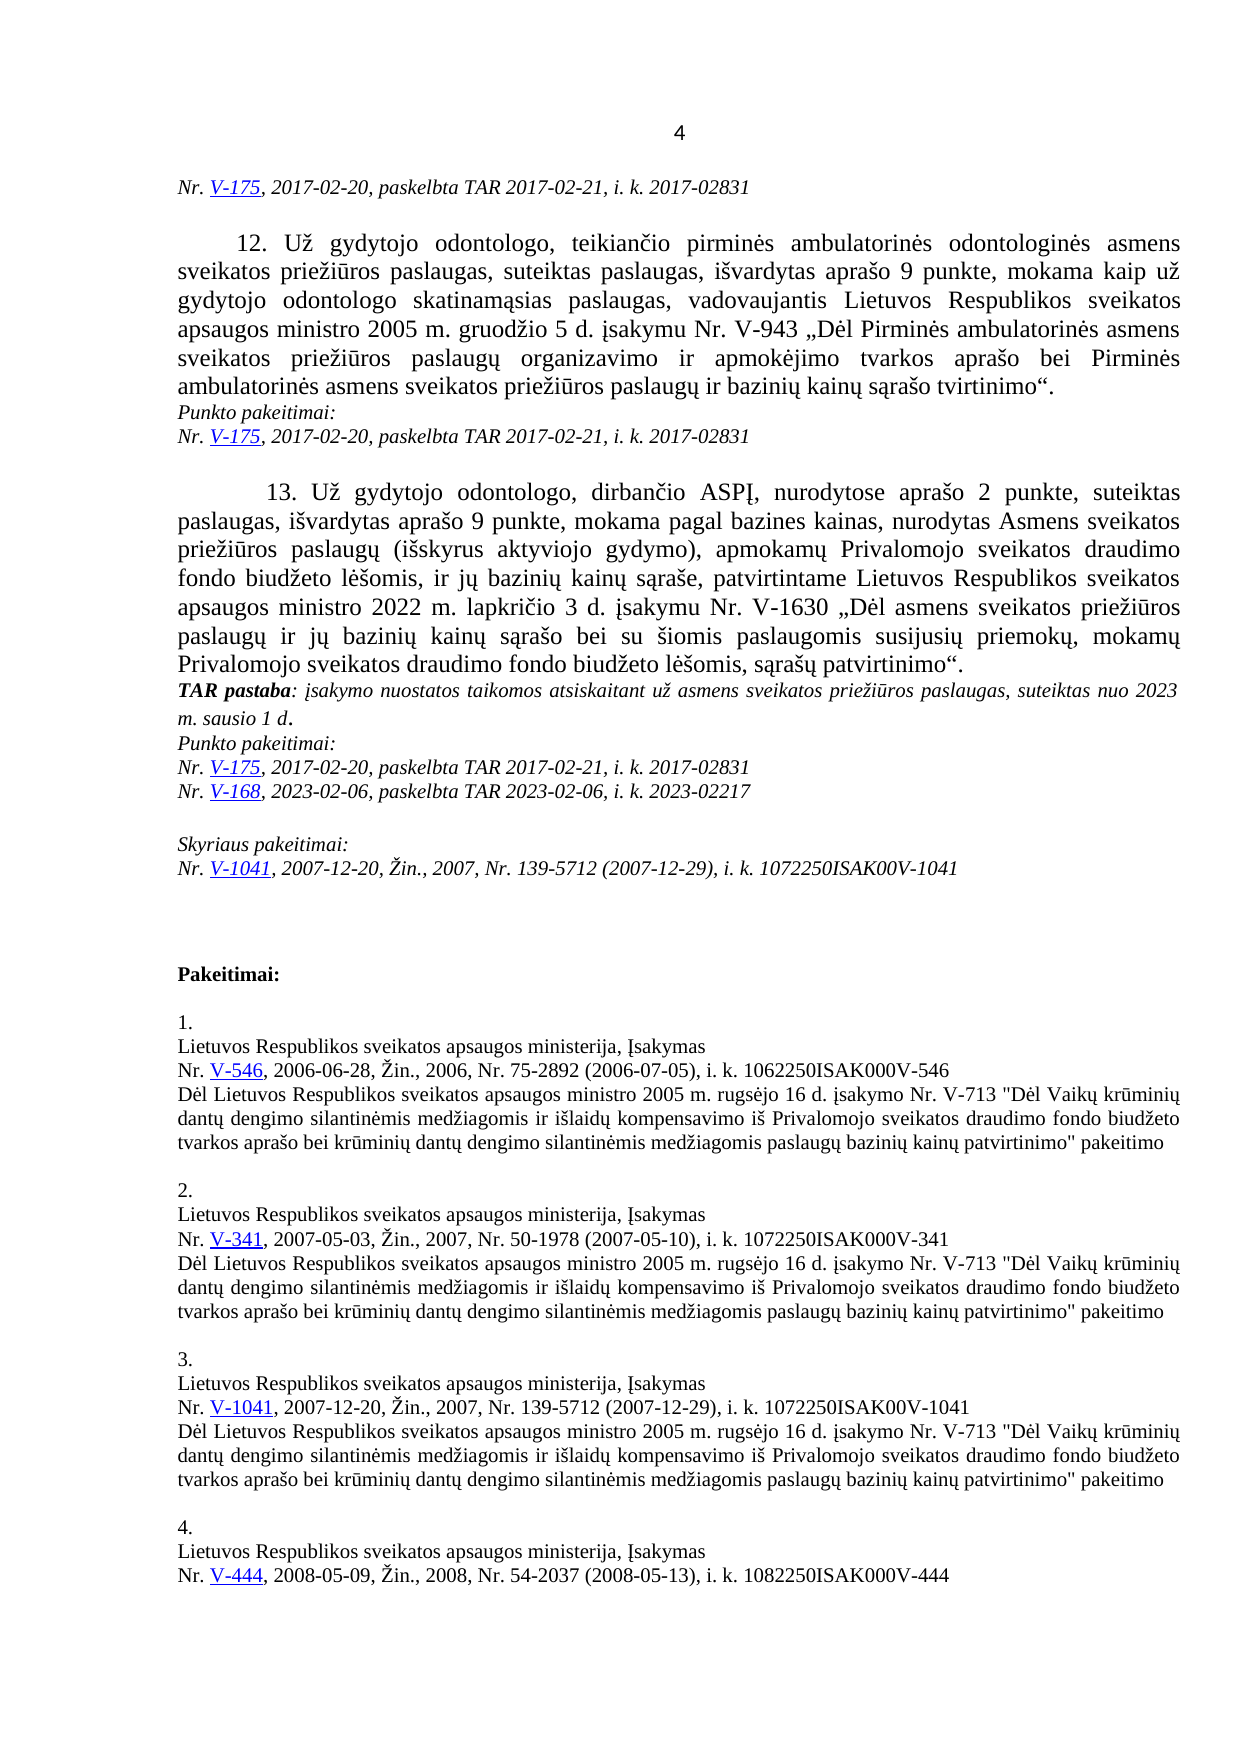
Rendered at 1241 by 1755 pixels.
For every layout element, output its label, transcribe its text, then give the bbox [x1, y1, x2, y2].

text 3. [177, 1347, 1181, 1371]
text Nr. V-444, 2008-05-09, Žin., 2008, Nr. 54-2037 (2008-05-13), i. k. 1082250ISAK000V-444 [177, 1563, 1181, 1587]
text Dėl Lietuvos Respublikos sveikatos apsaugos ministro 2005 m. rugsėjo 16 d. įsakymo Nr. V-713 "Dėl Vaikų krūminių dantų dengimo silantinėmis medžiagomis ir išlaidų kompensavimo iš Privalomojo sveikatos draudimo fondo biudžeto tvarkos aprašo bei krūminių dantų dengimo silantinėmis medžiagomis paslaugų bazinių kainų patvirtinimo" pakeitimo [177, 1419, 1181, 1491]
text Dėl Lietuvos Respublikos sveikatos apsaugos ministro 2005 m. rugsėjo 16 d. įsakymo Nr. V-713 "Dėl Vaikų krūminių dantų dengimo silantinėmis medžiagomis ir išlaidų kompensavimo iš Privalomojo sveikatos draudimo fondo biudžeto tvarkos aprašo bei krūminių dantų dengimo silantinėmis medžiagomis paslaugų bazinių kainų patvirtinimo" pakeitimo [177, 1251, 1181, 1323]
text Pakeitimai: [177, 962, 1181, 986]
text 1. [177, 1010, 1181, 1034]
text Punkto pakeitimai: [177, 400, 1181, 424]
text Nr. V-341, 2007-05-03, Žin., 2007, Nr. 50-1978 (2007-05-10), i. k. 1072250ISAK000V-341 [177, 1226, 1181, 1251]
text 4. [177, 1515, 1181, 1539]
text 13. Už gydytojo odontologo, dirbančio ASPĮ, nurodytose aprašo 2 punkte, suteiktas paslaugas, išvardytas aprašo 9 punkte, mokama pagal bazines kainas, nurodytas Asmens sveikatos priežiūros paslaugų (išskyrus aktyviojo gydymo), apmokamų Privalomojo sveikatos draudimo fondo biudžeto lėšomis, ir jų bazinių kainų sąraše, patvirtintame Lietuvos Respublikos sveikatos apsaugos ministro 2022 m. lapkričio 3 d. įsakymu Nr. V-1630 „Dėl asmens sveikatos priežiūros paslaugų ir jų bazinių kainų sąrašo bei su šiomis paslaugomis susijusių priemokų, mokamų Privalomojo sveikatos draudimo fondo biudžeto lėšomis, sąrašų patvirtinimo“. [177, 477, 1181, 678]
text Nr. V-1041, 2007-12-20, Žin., 2007, Nr. 139-5712 (2007-12-29), i. k. 1072250ISAK00V-1041 [177, 1395, 1181, 1419]
text Nr. V-175, 2017-02-20, paskelbta TAR 2017-02-21, i. k. 2017-02831 [177, 175, 1181, 199]
text Nr. V-168, 2023-02-06, paskelbta TAR 2023-02-06, i. k. 2023-02217 [177, 779, 1181, 803]
text 2. [177, 1178, 1181, 1202]
text Punkto pakeitimai: [177, 731, 1181, 755]
text 12. Už gydytojo odontologo, teikiančio pirminės ambulatorinės odontologinės asmens sveikatos priežiūros paslaugas, suteiktas paslaugas, išvardytas aprašo 9 punkte, mokama kaip už gydytojo odontologo skatinamąsias paslaugas, vadovaujantis Lietuvos Respublikos sveikatos apsaugos ministro 2005 m. gruodžio 5 d. įsakymu Nr. V-943 „Dėl Pirminės ambulatorinės asmens sveikatos priežiūros paslaugų organizavimo ir apmokėjimo tvarkos aprašo bei Pirminės ambulatorinės asmens sveikatos priežiūros paslaugų ir bazinių kainų sąrašo tvirtinimo“. [177, 228, 1181, 400]
text Lietuvos Respublikos sveikatos apsaugos ministerija, Įsakymas [177, 1371, 1181, 1395]
text Nr. V-175, 2017-02-20, paskelbta TAR 2017-02-21, i. k. 2017-02831 [177, 755, 1181, 779]
text Nr. V-175, 2017-02-20, paskelbta TAR 2017-02-21, i. k. 2017-02831 [177, 424, 1181, 448]
text TAR pastaba: įsakymo nuostatos taikomos atsiskaitant už asmens sveikatos priežiūros paslaugas, suteiktas nuo 2023 m. sausio 1 d. [177, 678, 1181, 731]
text Lietuvos Respublikos sveikatos apsaugos ministerija, Įsakymas [177, 1539, 1181, 1563]
text Lietuvos Respublikos sveikatos apsaugos ministerija, Įsakymas [177, 1034, 1181, 1058]
text Dėl Lietuvos Respublikos sveikatos apsaugos ministro 2005 m. rugsėjo 16 d. įsakymo Nr. V-713 "Dėl Vaikų krūminių dantų dengimo silantinėmis medžiagomis ir išlaidų kompensavimo iš Privalomojo sveikatos draudimo fondo biudžeto tvarkos aprašo bei krūminių dantų dengimo silantinėmis medžiagomis paslaugų bazinių kainų patvirtinimo" pakeitimo [177, 1082, 1181, 1154]
text Skyriaus pakeitimai: [177, 832, 1181, 856]
text Nr. V-1041, 2007-12-20, Žin., 2007, Nr. 139-5712 (2007-12-29), i. k. 1072250ISAK00V-1041 [177, 856, 1181, 880]
text Lietuvos Respublikos sveikatos apsaugos ministerija, Įsakymas [177, 1202, 1181, 1226]
text Nr. V-546, 2006-06-28, Žin., 2006, Nr. 75-2892 (2006-07-05), i. k. 1062250ISAK000V-546 [177, 1058, 1181, 1082]
